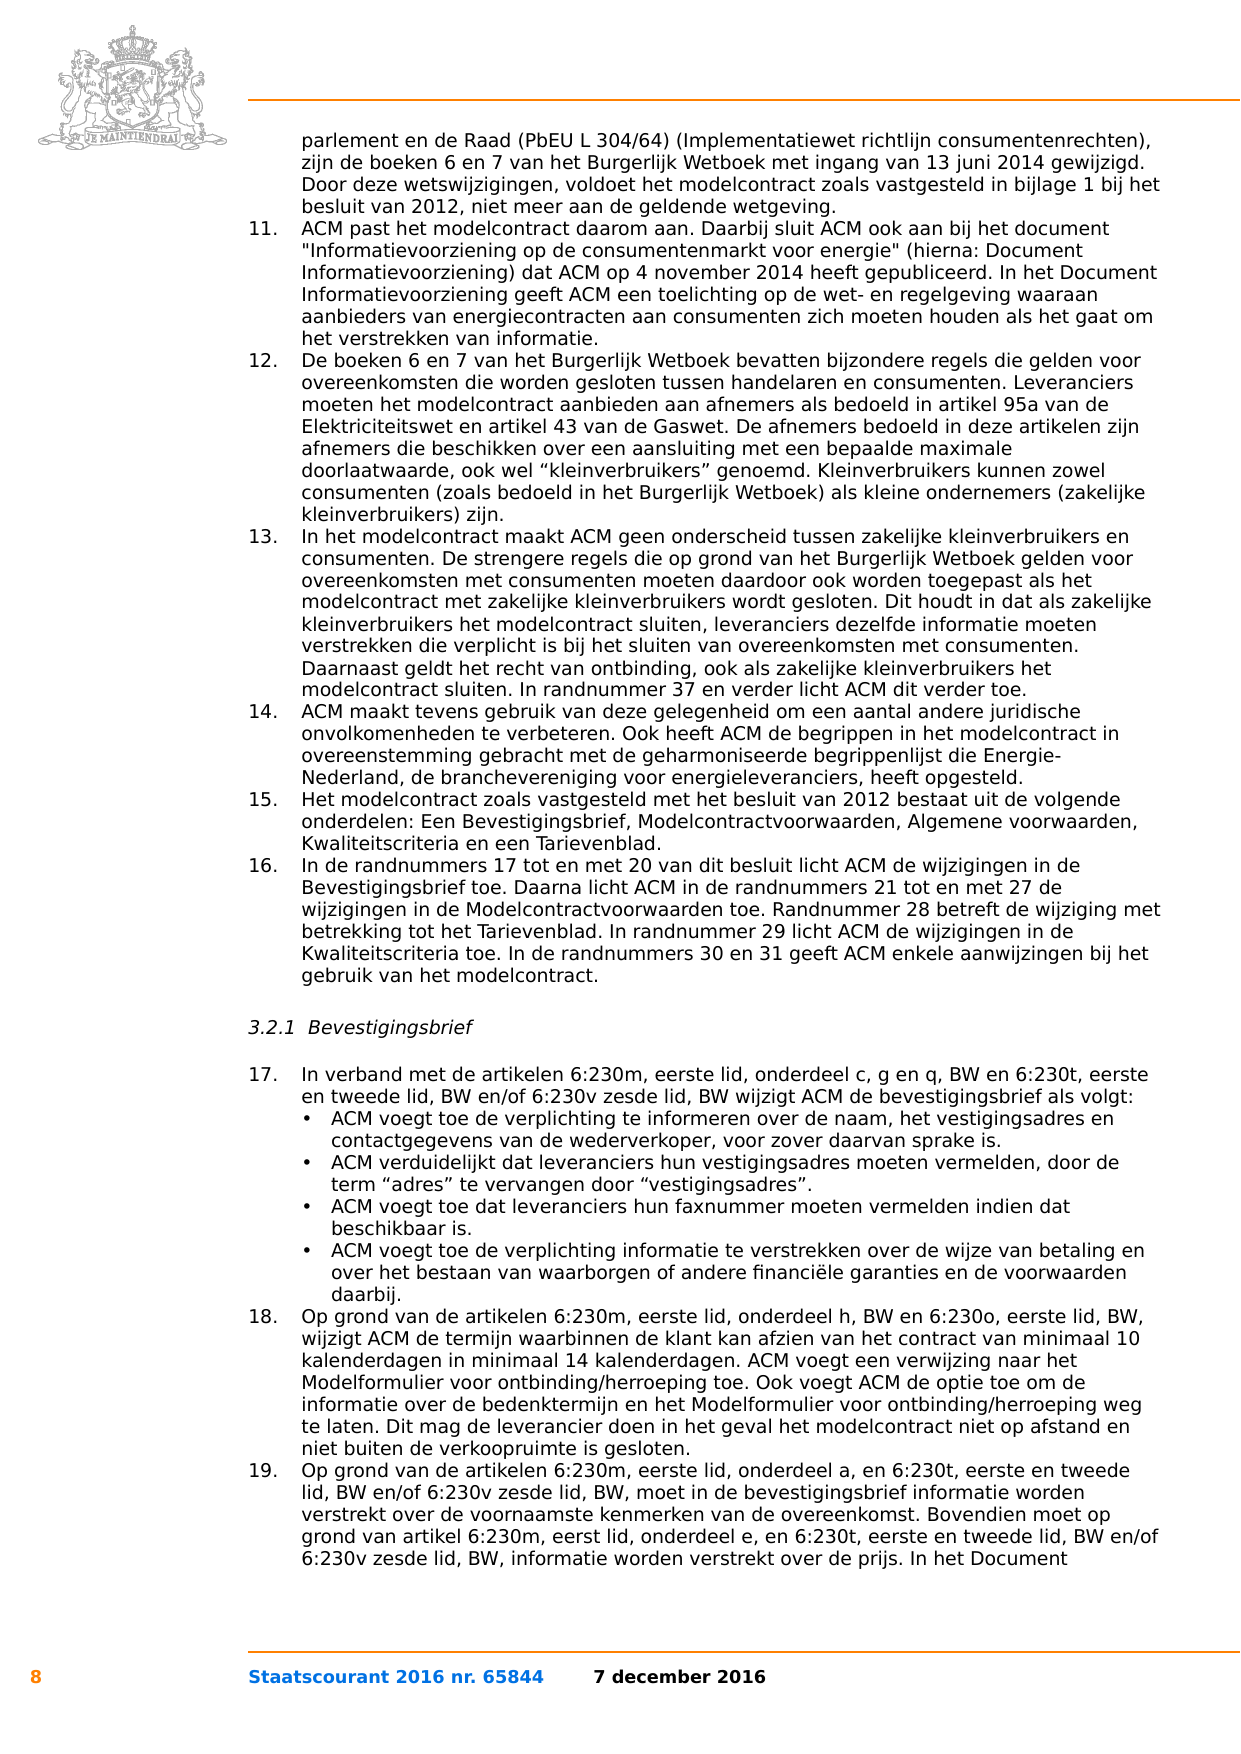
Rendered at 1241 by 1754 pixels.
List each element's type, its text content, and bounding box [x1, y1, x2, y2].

text • ACM voegt toe de verplichting te informeren over de naam, het vestigingsadres en contactgegevens van de wederverkoper, voor zover daarvan sprake is. [301, 1108, 1163, 1152]
text 18. Op grond van de artikelen 6:230m, eerste lid, onderdeel h, BW en 6:230o, eerste lid, BW, wijzigt ACM de termijn waarbinnen de klant kan afzien van het contract van minimaal 10 kalenderdagen in minimaal 14 kalenderdagen. ACM voegt een verwijzing naar het Modelformulier voor ontbinding/herroeping toe. Ook voegt ACM de optie toe om de informatie over de bedenktermijn en het Modelformulier voor ontbinding/herroeping weg te laten. Dit mag de leverancier doen in het geval het modelcontract niet op afstand en niet buiten de verkoopruimte is gesloten. [248, 1306, 1163, 1460]
text 14. ACM maakt tevens gebruik van deze gelegenheid om een aantal andere juridische onvolkomenheden te verbeteren. Ook heeft ACM de begrippen in het modelcontract in overeenstemming gebracht met de geharmoniseerde begrippenlijst die Energie-Nederland, de branchevereniging voor energieleveranciers, heeft opgesteld. [248, 701, 1163, 789]
subtitle 3.2.1 Bevestigingsbrief [248, 1017, 1163, 1039]
text • ACM voegt toe de verplichting informatie te verstrekken over de wijze van betaling en over het bestaan van waarborgen of andere financiële garanties en de voorwaarden daarbij. [301, 1240, 1163, 1306]
picture [38, 25, 227, 150]
text • ACM verduidelijkt dat leveranciers hun vestigingsadres moeten vermelden, door de term “adres” te vervangen door “vestigingsadres”. [301, 1152, 1163, 1196]
text 11. ACM past het modelcontract daarom aan. Daarbij sluit ACM ook aan bij het document "Informatievoorziening op de consumentenmarkt voor energie" (hierna: Document Informatievoorziening) dat ACM op 4 november 2014 heeft gepubliceerd. In het Document Informatievoorziening geeft ACM een toelichting op de wet- en regelgeving waaraan aanbieders van energiecontracten aan consumenten zich moeten houden als het gaat om het verstrekken van informatie. [248, 218, 1163, 350]
text 13. In het modelcontract maakt ACM geen onderscheid tussen zakelijke kleinverbruikers en consumenten. De strengere regels die op grond van het Burgerlijk Wetboek gelden voor overeenkomsten met consumenten moeten daardoor ook worden toegepast als het modelcontract met zakelijke kleinverbruikers wordt gesloten. Dit houdt in dat als zakelijke kleinverbruikers het modelcontract sluiten, leveranciers dezelfde informatie moeten verstrekken die verplicht is bij het sluiten van overeenkomsten met consumenten. Daarnaast geldt het recht van ontbinding, ook als zakelijke kleinverbruikers het modelcontract sluiten. In randnummer 37 en verder licht ACM dit verder toe. [248, 526, 1163, 701]
text 16. In de randnummers 17 tot en met 20 van dit besluit licht ACM de wijzigingen in de Bevestigingsbrief toe. Daarna licht ACM in de randnummers 21 tot en met 27 de wijzigingen in de Modelcontractvoorwaarden toe. Randnummer 28 betreft de wijziging met betrekking tot het Tarievenblad. In randnummer 29 licht ACM de wijzigingen in de Kwaliteitscriteria toe. In de randnummers 30 en 31 geeft ACM enkele aanwijzingen bij het gebruik van het modelcontract. [248, 855, 1163, 987]
text 17. In verband met de artikelen 6:230m, eerste lid, onderdeel c, g en q, BW en 6:230t, eerste en tweede lid, BW en/of 6:230v zesde lid, BW wijzigt ACM de bevestigingsbrief als volgt: [248, 1064, 1163, 1108]
text • ACM voegt toe dat leveranciers hun faxnummer moeten vermelden indien dat beschikbaar is. [301, 1196, 1163, 1240]
text 12. De boeken 6 en 7 van het Burgerlijk Wetboek bevatten bijzondere regels die gelden voor overeenkomsten die worden gesloten tussen handelaren en consumenten. Leveranciers moeten het modelcontract aanbieden aan afnemers als bedoeld in artikel 95a van de Elektriciteitswet en artikel 43 van de Gaswet. De afnemers bedoeld in deze artikelen zijn afnemers die beschikken over een aansluiting met een bepaalde maximale doorlaatwaarde, ook wel “kleinverbruikers” genoemd. Kleinverbruikers kunnen zowel consumenten (zoals bedoeld in het Burgerlijk Wetboek) als kleine ondernemers (zakelijke kleinverbruikers) zijn. [248, 350, 1163, 526]
text parlement en de Raad (PbEU L 304/64) (Implementatiewet richtlijn consumentenrechten), zijn de boeken 6 en 7 van het Burgerlijk Wetboek met ingang van 13 juni 2014 gewijzigd. Door deze wetswijzigingen, voldoet het modelcontract zoals vastgesteld in bijlage 1 bij het besluit van 2012, niet meer aan de geldende wetgeving. [248, 130, 1163, 218]
text 15. Het modelcontract zoals vastgesteld met het besluit van 2012 bestaat uit de volgende onderdelen: Een Bevestigingsbrief, Modelcontractvoorwaarden, Algemene voorwaarden, Kwaliteitscriteria en een Tarievenblad. [248, 789, 1163, 855]
text 19. Op grond van de artikelen 6:230m, eerste lid, onderdeel a, en 6:230t, eerste en tweede lid, BW en/of 6:230v zesde lid, BW, moet in de bevestigingsbrief informatie worden verstrekt over de voornaamste kenmerken van de overeenkomst. Bovendien moet op grond van artikel 6:230m, eerst lid, onderdeel e, en 6:230t, eerste en tweede lid, BW en/of 6:230v zesde lid, BW, informatie worden verstrekt over de prijs. In het Document [248, 1460, 1163, 1569]
